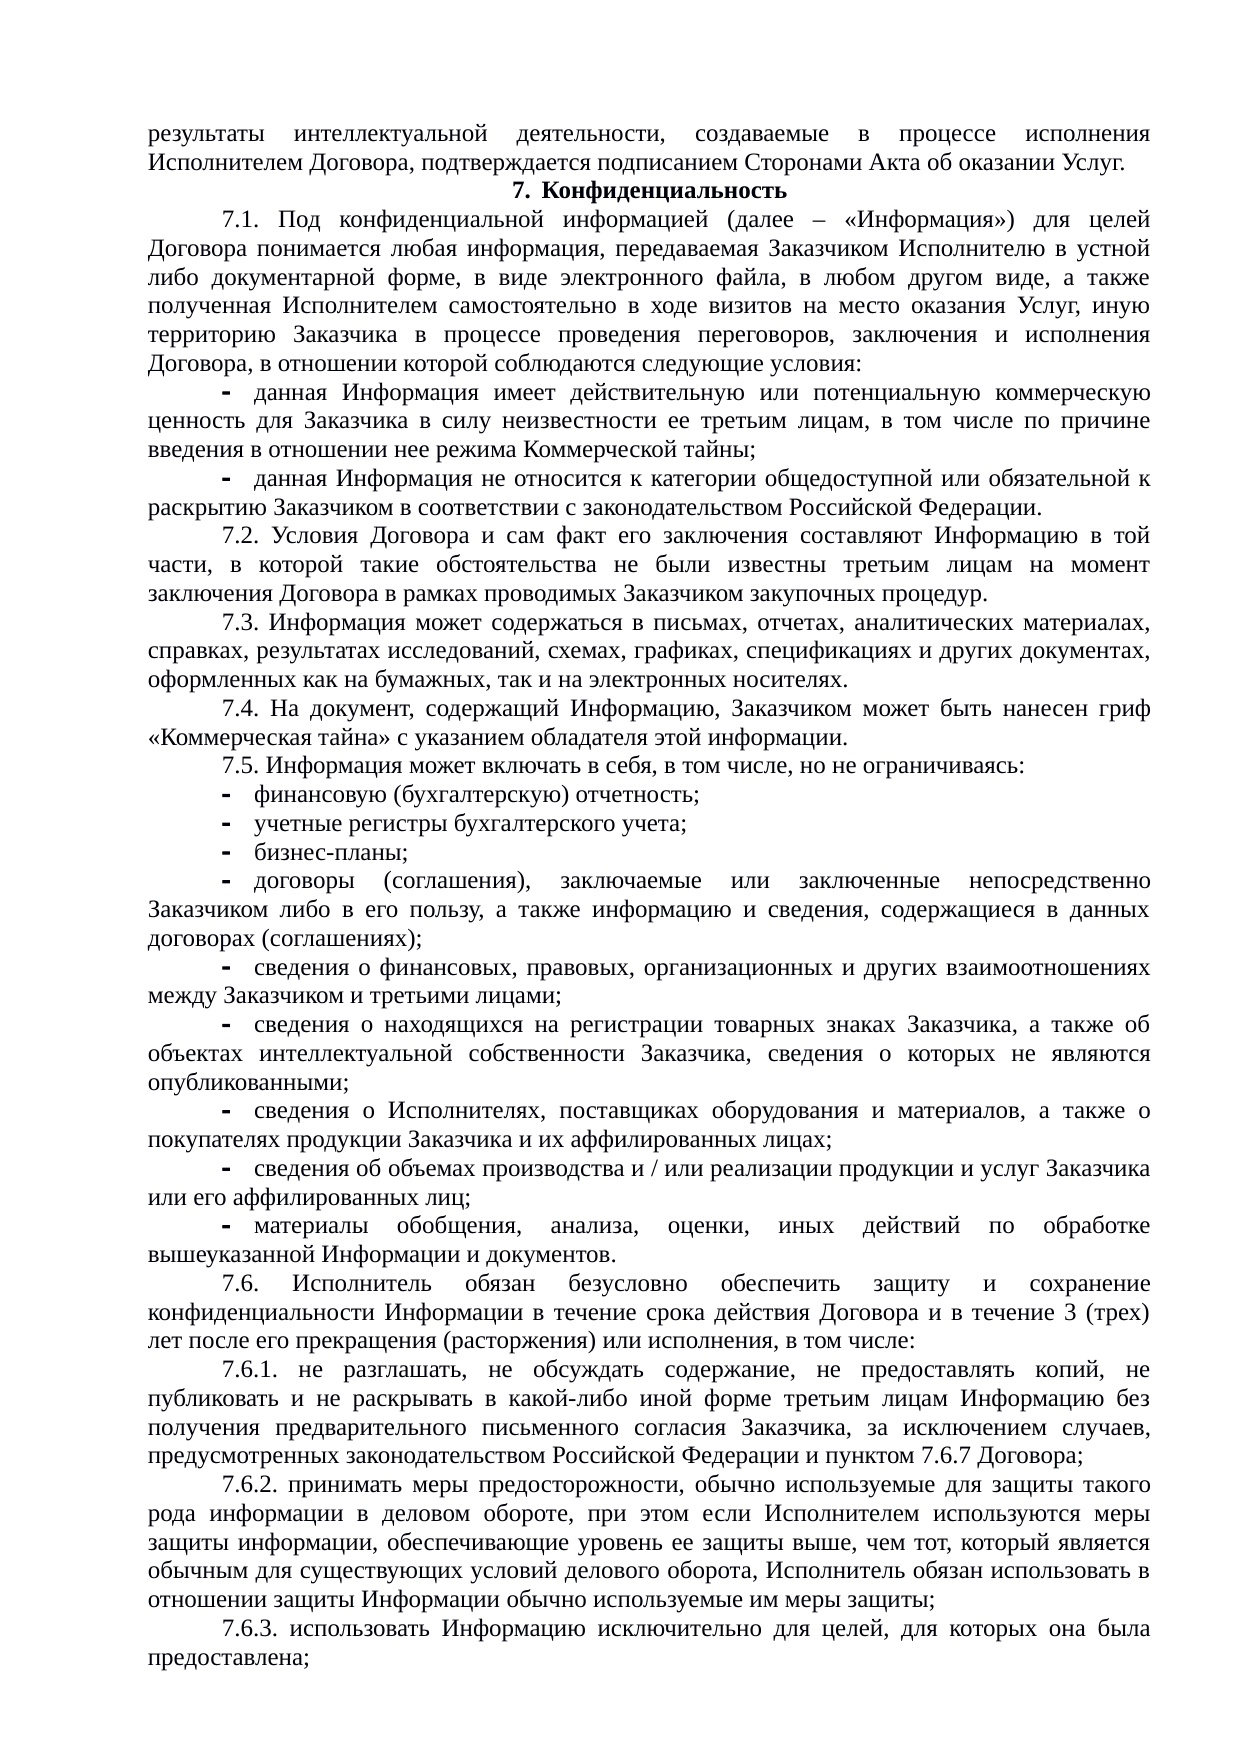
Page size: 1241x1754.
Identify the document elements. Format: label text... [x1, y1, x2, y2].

list данная Информация имеет действительную или потенциальную коммерческую ценность для Заказчика в силу неизвестности ее третьим лицам, в том числе по причине введения в отношении нее режима Коммерческой тайны; [148, 377, 1152, 463]
text 7.4. На документ, содержащий Информацию, Заказчиком может быть нанесен гриф «Коммерческая тайна» с указанием обладателя этой информации. [148, 693, 1152, 751]
list Конфиденциальность [148, 176, 1152, 204]
list договоры (соглашения), заключаемые или заключенные непосредственно Заказчиком либо в его пользу, а также информацию и сведения, содержащиеся в данных договорах (соглашениях); [148, 866, 1152, 952]
text 7.3. Информация может содержаться в письмах, отчетах, аналитических материалах, справках, результатах исследований, схемах, графиках, спецификациях и других документах, оформленных как на бумажных, так и на электронных носителях. [148, 607, 1152, 693]
text 7.6. Исполнитель обязан безусловно обеспечить защиту и сохранение конфиденциальности Информации в течение срока действия Договора и в течение 3 (трех) лет после его прекращения (расторжения) или исполнения, в том числе: [148, 1268, 1152, 1354]
text 7.6.2. принимать меры предосторожности, обычно используемые для защиты такого рода информации в деловом обороте, при этом если Исполнителем используются меры защиты информации, обеспечивающие уровень ее защиты выше, чем тот, который является обычным для существующих условий делового оборота, Исполнитель обязан использовать в отношении защиты Информации обычно используемые им меры защиты; [148, 1469, 1152, 1613]
list материалы обобщения, анализа, оценки, иных действий по обработке вышеуказанной Информации и документов. [148, 1211, 1152, 1268]
text 7.2. Условия Договора и сам факт его заключения составляют Информацию в той части, в которой такие обстоятельства не были известны третьим лицам на момент заключения Договора в рамках проводимых Заказчиком закупочных процедур. [148, 521, 1152, 607]
list финансовую (бухгалтерскую) отчетность; [148, 779, 1152, 808]
list бизнес-планы; [148, 837, 1152, 866]
list сведения о находящихся на регистрации товарных знаках Заказчика, а также об объектах интеллектуальной собственности Заказчика, сведения о которых не являются опубликованными; [148, 1009, 1152, 1096]
list сведения об объемах производства и / или реализации продукции и услуг Заказчика или его аффилированных лиц; [148, 1153, 1152, 1211]
list сведения о Исполнителях, поставщиках оборудования и материалов, а также о покупателях продукции Заказчика и их аффилированных лицах; [148, 1096, 1152, 1153]
list сведения о финансовых, правовых, организационных и других взаимоотношениях между Заказчиком и третьими лицами; [148, 952, 1152, 1009]
text 7.6.3. использовать Информацию исключительно для целей, для которых она была предоставлена; [148, 1613, 1152, 1671]
text 7.5. Информация может включать в себя, в том числе, но не ограничиваясь: [148, 751, 1152, 779]
list результаты интеллектуальной деятельности, создаваемые в процессе исполнения Исполнителем Договора, подтверждается подписанием Сторонами Акта об оказании Услуг. [148, 118, 1152, 176]
text 7.1. Под конфиденциальной информацией (далее – «Информация») для целей Договора понимается любая информация, передаваемая Заказчиком Исполнителю в устной либо документарной форме, в виде электронного файла, в любом другом виде, а также полученная Исполнителем самостоятельно в ходе визитов на место оказания Услуг, иную территорию Заказчика в процессе проведения переговоров, заключения и исполнения Договора, в отношении которой соблюдаются следующие условия: [148, 204, 1152, 377]
list учетные регистры бухгалтерского учета; [148, 808, 1152, 837]
text 7.6.1. не разглашать, не обсуждать содержание, не предоставлять копий, не публиковать и не раскрывать в какой-либо иной форме третьим лицам Информацию без получения предварительного письменного согласия Заказчика, за исключением случаев, предусмотренных законодательством Российской Федерации и пунктом 7.6.7 Договора; [148, 1354, 1152, 1469]
list данная Информация не относится к категории общедоступной или обязательной к раскрытию Заказчиком в соответствии с законодательством Российской Федерации. [148, 463, 1152, 521]
